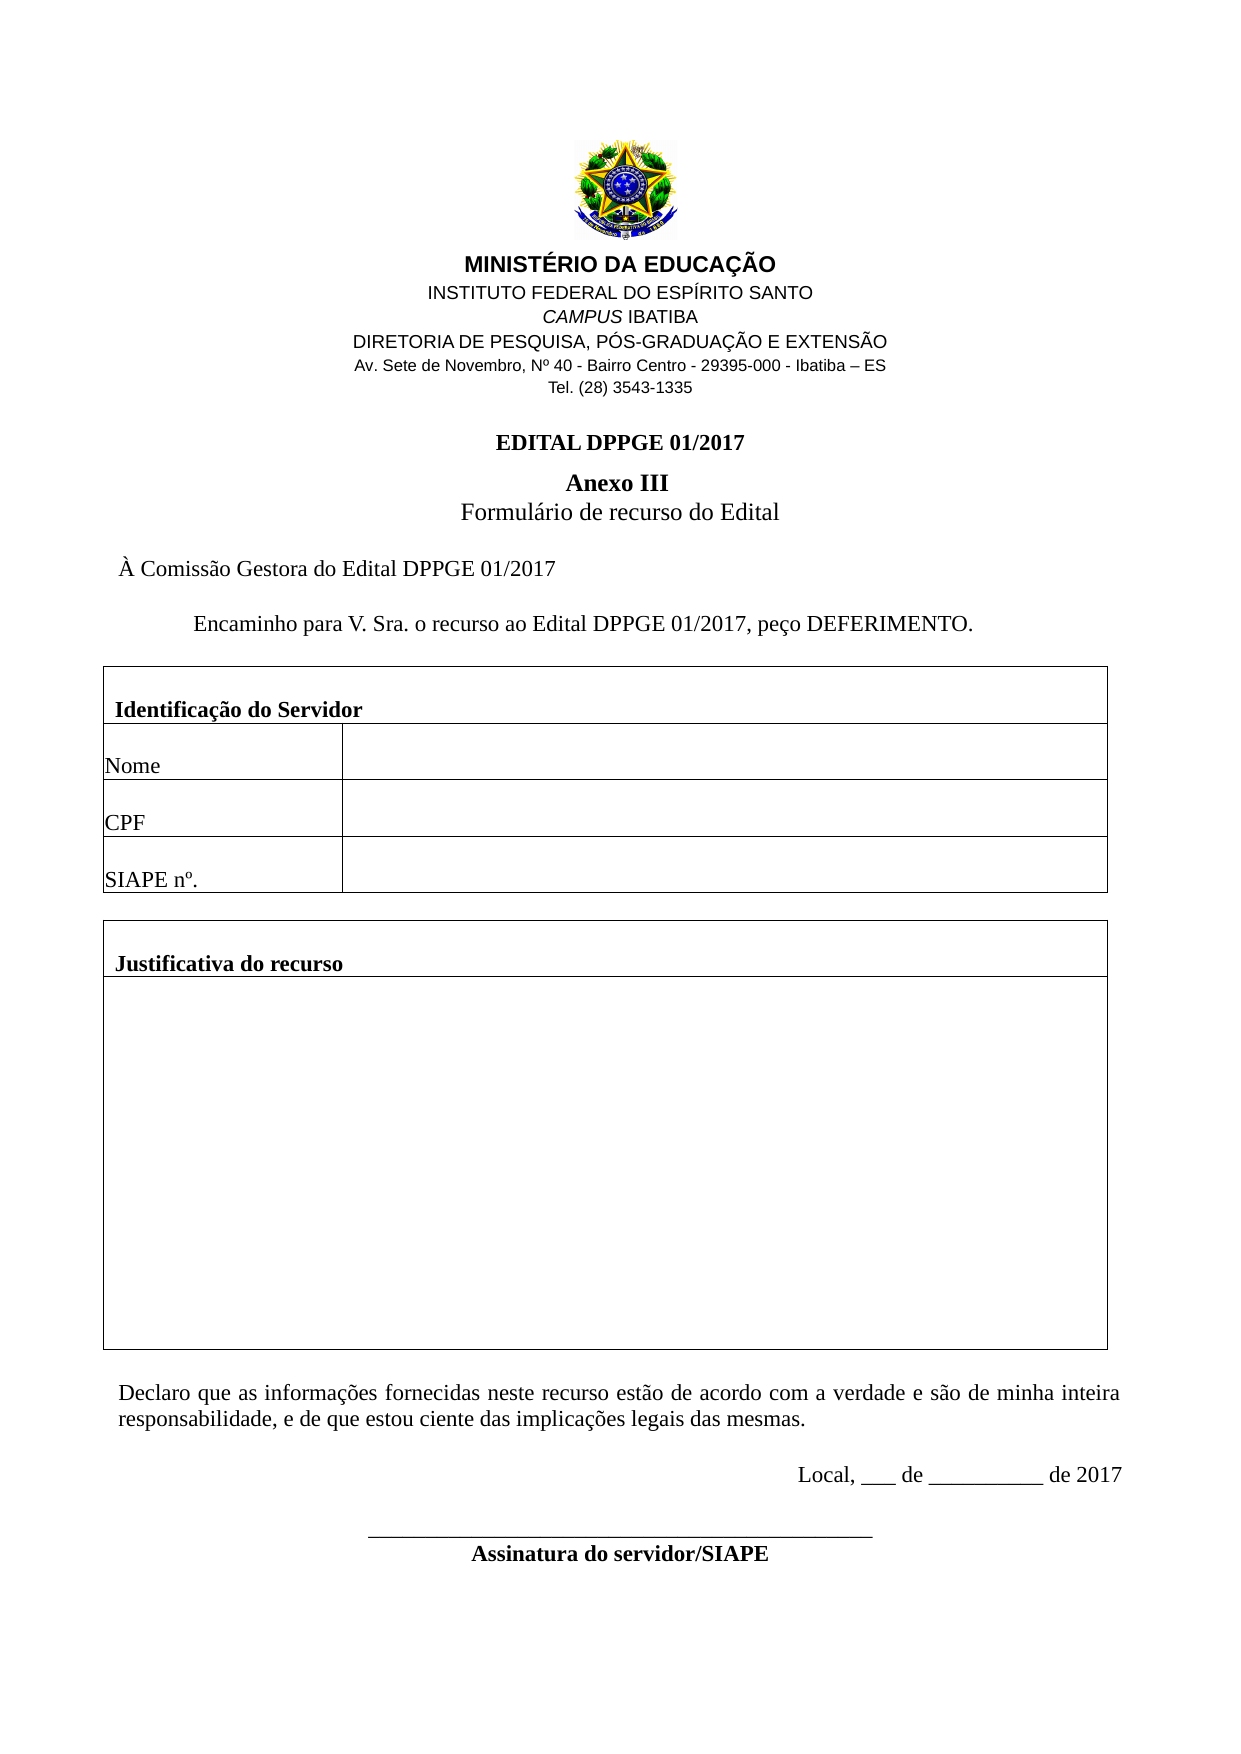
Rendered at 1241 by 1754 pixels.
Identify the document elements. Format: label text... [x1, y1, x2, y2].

table_header Justificativa do recurso [104, 921, 1107, 976]
text MINISTÉRIO DA EDUCAÇÃO [118, 251, 1122, 278]
table_cell Nome [104, 724, 342, 779]
text Av. Sete de Novembro, Nº 40 - Bairro Centro - 29395-000 - Ibatiba – ES [118, 356, 1122, 375]
table_cell [104, 977, 1107, 1349]
text Assinatura do servidor/SIAPE [118, 1540, 1122, 1566]
table_cell [343, 780, 1107, 836]
text EDITAL DPPGE 01/2017 [118, 429, 1122, 455]
text Anexo III [118, 468, 1122, 497]
table_cell CPF [104, 780, 342, 836]
picture [574, 140, 678, 240]
text À Comissão Gestora do Edital DPPGE 01/2017 [118, 555, 1122, 581]
text INSTITUTO FEDERAL DO ESPÍRITO SANTO [118, 282, 1122, 303]
table_cell [343, 837, 1107, 892]
table_cell SIAPE nº. [104, 837, 342, 892]
table_header Identificação do Servidor [104, 667, 1107, 722]
text Formulário de recurso do Edital [118, 497, 1122, 526]
text Local, ___ de __________ de 2017 [118, 1461, 1122, 1487]
text Tel. (28) 3543-1335 [118, 378, 1122, 397]
table_cell [343, 724, 1107, 779]
text ____________________________________________ [118, 1514, 1122, 1540]
text DIRETORIA DE PESQUISA, PÓS-GRADUAÇÃO E EXTENSÃO [118, 331, 1122, 353]
text Encaminho para V. Sra. o recurso ao Edital DPPGE 01/2017, peço DEFERIMENTO. [118, 610, 1122, 637]
text Declaro que as informações fornecidas neste recurso estão de acordo com a verdade e são de minha inteira responsabilidade, e de que estou ciente das implicações legais das mesmas. [118, 1379, 1122, 1432]
text CAMPUS IBATIBA [118, 306, 1122, 328]
